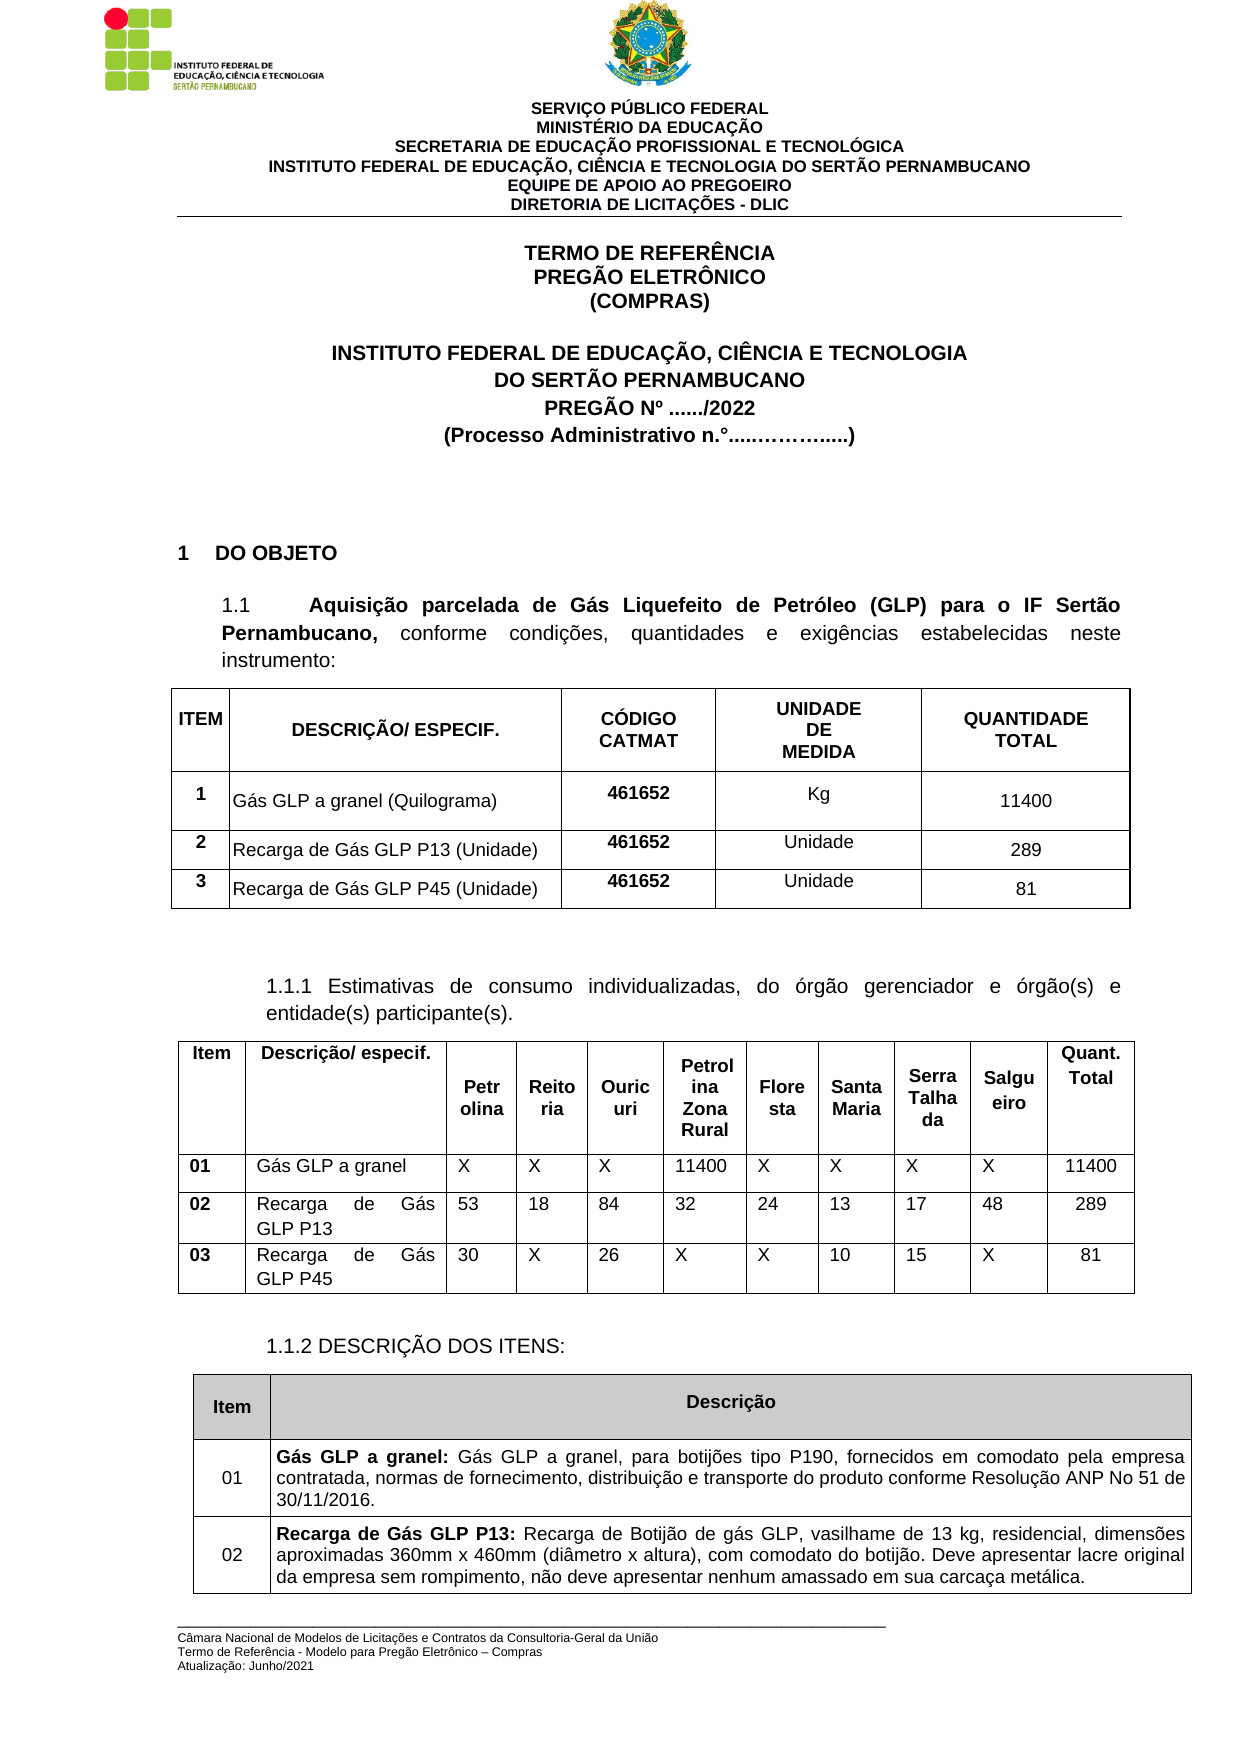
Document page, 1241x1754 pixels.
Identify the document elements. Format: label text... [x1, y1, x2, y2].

table_cell 10 [819, 1244, 894, 1293]
table_header Reitoria [517, 1042, 587, 1153]
table_cell Recarga de Gás GLP P45 [246, 1244, 446, 1293]
table_header DESCRIÇÃO/ ESPECIF. [230, 689, 561, 771]
table_cell Gás GLP a granel: Gás GLP a granel, para botijões tipo P190, fornecidos em comodato pela empresa contratada, normas de fornecimento, distribuição e transporte do produto conforme Resolução ANP No 51 de 30/11/2016. [271, 1440, 1191, 1516]
text PREGÃO ELETRÔNICO [177, 265, 1122, 289]
table_cell Unidade [716, 870, 921, 907]
table_cell 48 [971, 1193, 1047, 1242]
table_cell 3 [172, 870, 229, 907]
table_cell Unidade [716, 831, 921, 869]
table_cell 53 [447, 1193, 516, 1242]
table_cell 1 [172, 772, 229, 830]
text DO SERTÃO PERNAMBUCANO [177, 368, 1122, 392]
table_header Item [194, 1375, 270, 1439]
table_header UNIDADE DE MEDIDA [716, 689, 921, 771]
table_cell 13 [819, 1193, 894, 1242]
table_header Floresta [747, 1042, 818, 1153]
table_header Descrição/ especif. [246, 1042, 446, 1153]
table_header Descrição [271, 1375, 1191, 1439]
table_cell 30 [447, 1244, 516, 1293]
table_cell X [747, 1155, 818, 1192]
table_header Quant. Total [1048, 1042, 1134, 1153]
table_cell X [747, 1244, 818, 1293]
table_cell X [517, 1244, 587, 1293]
table_cell 11400 [664, 1155, 746, 1192]
table_header CÓDIGO CATMAT [562, 689, 715, 771]
table_cell Gás GLP a granel (Quilograma) [230, 772, 561, 830]
table_cell Recarga de Gás GLP P45 (Unidade) [230, 870, 561, 907]
table_cell X [664, 1244, 746, 1293]
table_cell Recarga de Gás GLP P13 [246, 1193, 446, 1242]
table_header Ouricuri [588, 1042, 663, 1153]
table_cell Kg [716, 772, 921, 830]
table_cell X [447, 1155, 516, 1192]
text 1.1.1 Estimativas de consumo individualizadas, do órgão gerenciador e órgão(s) e entidade(s) participante(s). [266, 973, 1122, 1025]
text PREGÃO Nº ....../2022 [177, 395, 1122, 419]
table_cell X [895, 1155, 970, 1192]
table_cell Recarga de Gás GLP P13: Recarga de Botijão de gás GLP, vasilhame de 13 kg, residencial, dimensões aproximadas 360mm x 460mm (diâmetro x altura), com comodato do botijão. Deve apresentar lacre original da empresa sem rompimento, não deve apresentar nenhum amassado em sua carcaça metálica. [271, 1517, 1191, 1593]
table_cell Gás GLP a granel [246, 1155, 446, 1192]
table_cell X [819, 1155, 894, 1192]
table_cell 81 [922, 870, 1129, 907]
table_cell Recarga de Gás GLP P13 (Unidade) [230, 831, 561, 869]
table_cell 2 [172, 831, 229, 869]
text INSTITUTO FEDERAL DE EDUCAÇÃO, CIÊNCIA E TECNOLOGIA [177, 340, 1122, 364]
table_cell 18 [517, 1193, 587, 1242]
table_cell 01 [179, 1155, 245, 1192]
list DO OBJETO [177, 540, 1122, 564]
table_cell 461652 [562, 831, 715, 869]
table_cell X [971, 1244, 1047, 1293]
table_cell X [517, 1155, 587, 1192]
table_header Petrolina Zona Rural [664, 1042, 746, 1153]
table_cell 289 [1048, 1193, 1134, 1242]
table_cell 02 [179, 1193, 245, 1242]
text (Processo Administrativo n.°.....……….....) [177, 423, 1122, 447]
table_header Item [179, 1042, 245, 1153]
picture [604, 0, 692, 86]
table_cell 81 [1048, 1244, 1134, 1293]
table_cell 24 [747, 1193, 818, 1242]
list Aquisição parcelada de Gás Liquefeito de Petróleo (GLP) para o IF Sertão Pernambucano, conforme condições, quantidades e exigências estabelecidas neste instrumento: [221, 593, 1122, 672]
table_header Serra Talhada [895, 1042, 970, 1153]
table_cell 26 [588, 1244, 663, 1293]
table_cell 01 [194, 1440, 270, 1516]
table_header Salgueiro [971, 1042, 1047, 1153]
table_cell 84 [588, 1193, 663, 1242]
table_cell 289 [922, 831, 1129, 869]
table_cell 11400 [1048, 1155, 1134, 1192]
text (COMPRAS) [177, 289, 1122, 313]
text 1.1.2 DESCRIÇÃO DOS ITENS: [266, 1334, 1122, 1358]
table_cell 461652 [562, 772, 715, 830]
table_cell 15 [895, 1244, 970, 1293]
table_cell X [971, 1155, 1047, 1192]
table_cell 11400 [922, 772, 1129, 830]
table_header Santa Maria [819, 1042, 894, 1153]
table_cell X [588, 1155, 663, 1192]
text TERMO DE REFERÊNCIA [177, 241, 1122, 265]
table_cell 03 [179, 1244, 245, 1293]
table_header Petrolina [447, 1042, 516, 1153]
table_cell 32 [664, 1193, 746, 1242]
table_cell 461652 [562, 870, 715, 907]
table_cell 17 [895, 1193, 970, 1242]
picture [96, 5, 331, 95]
table_header ITEM [172, 689, 229, 771]
table_cell 02 [194, 1517, 270, 1593]
table_header QUANTIDADE TOTAL [922, 689, 1129, 771]
